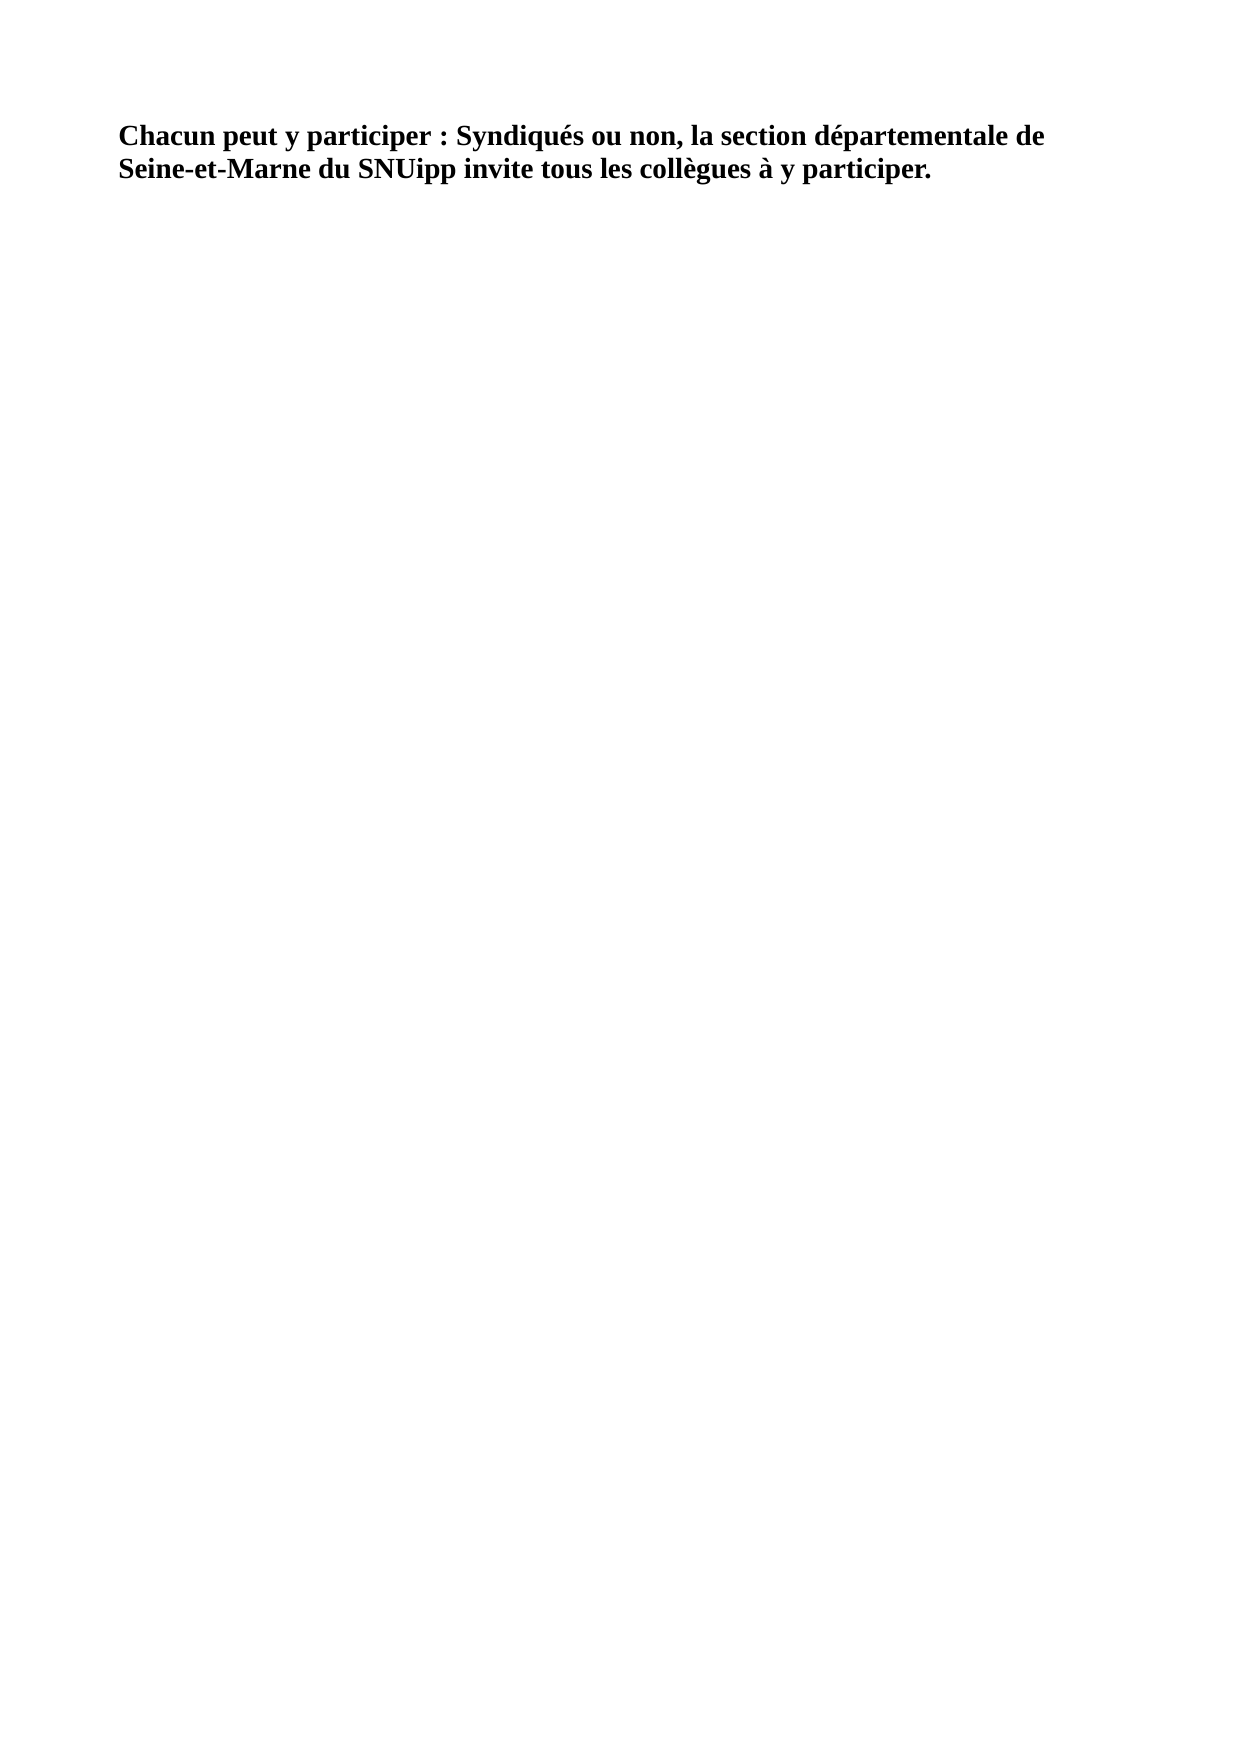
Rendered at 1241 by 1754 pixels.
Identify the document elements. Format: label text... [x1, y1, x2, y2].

subtitle Chacun peut y participer : Syndiqués ou non, la section départementale de Seine-et-Marne du SNUipp invite tous les collègues à y participer. [118, 118, 1122, 185]
